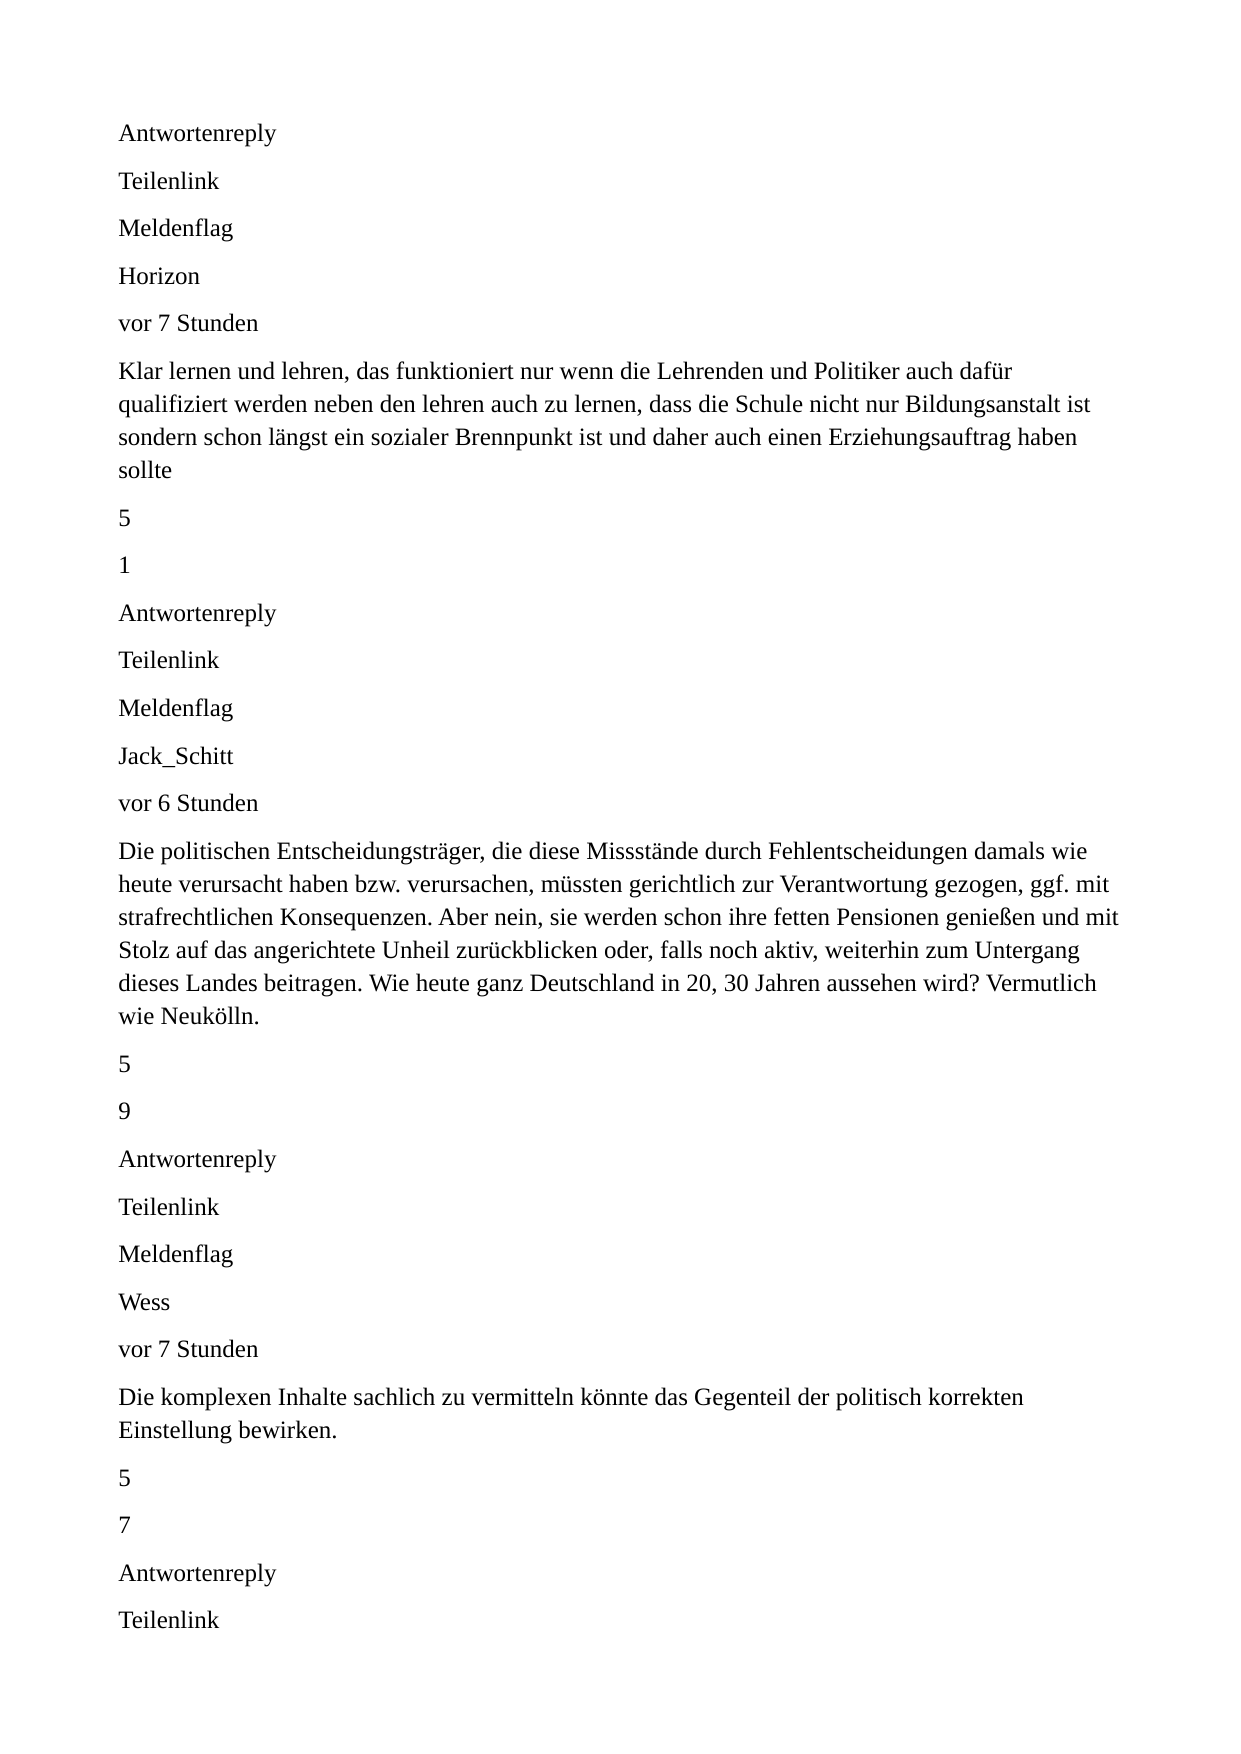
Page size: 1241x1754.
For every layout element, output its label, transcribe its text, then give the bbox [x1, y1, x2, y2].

text Jack_Schitt [118, 741, 1122, 769]
text 5 [118, 503, 1122, 532]
text vor 7 Stunden [118, 1334, 1122, 1363]
text Antwortenreply [118, 1144, 1122, 1173]
text 5 [118, 1463, 1122, 1491]
text Die komplexen Inhalte sachlich zu vermitteln könnte das Gegenteil der politisch korrekten Einstellung bewirken. [118, 1382, 1122, 1444]
text Teilenlink [118, 1192, 1122, 1220]
text Meldenflag [118, 693, 1122, 722]
text 1 [118, 550, 1122, 579]
text 5 [118, 1049, 1122, 1077]
text Meldenflag [118, 1239, 1122, 1268]
text vor 6 Stunden [118, 788, 1122, 817]
text Antwortenreply [118, 118, 1122, 147]
text Meldenflag [118, 213, 1122, 242]
text vor 7 Stunden [118, 308, 1122, 337]
text Teilenlink [118, 646, 1122, 674]
text Antwortenreply [118, 598, 1122, 627]
text Klar lernen und lehren, das funktioniert nur wenn die Lehrenden und Politiker auch dafür qualifiziert werden neben den lehren auch zu lernen, dass die Schule nicht nur Bildungsanstalt ist sondern schon längst ein sozialer Brennpunkt ist und daher auch einen Erziehungsauftrag haben sollte [118, 356, 1122, 484]
text 7 [118, 1510, 1122, 1539]
text 9 [118, 1096, 1122, 1125]
text Teilenlink [118, 166, 1122, 194]
text Wess [118, 1287, 1122, 1316]
text Die politischen Entscheidungsträger, die diese Missstände durch Fehlentscheidungen damals wie heute verursacht haben bzw. verursachen, müssten gerichtlich zur Verantwortung gezogen, ggf. mit strafrechtlichen Konsequenzen. Aber nein, sie werden schon ihre fetten Pensionen genießen und mit Stolz auf das angerichtete Unheil zurückblicken oder, falls noch aktiv, weiterhin zum Untergang dieses Landes beitragen. Wie heute ganz Deutschland in 20, 30 Jahren aussehen wird? Vermutlich wie Neukölln. [118, 836, 1122, 1030]
text Antwortenreply [118, 1558, 1122, 1587]
text Horizon [118, 261, 1122, 290]
text Teilenlink [118, 1605, 1122, 1634]
